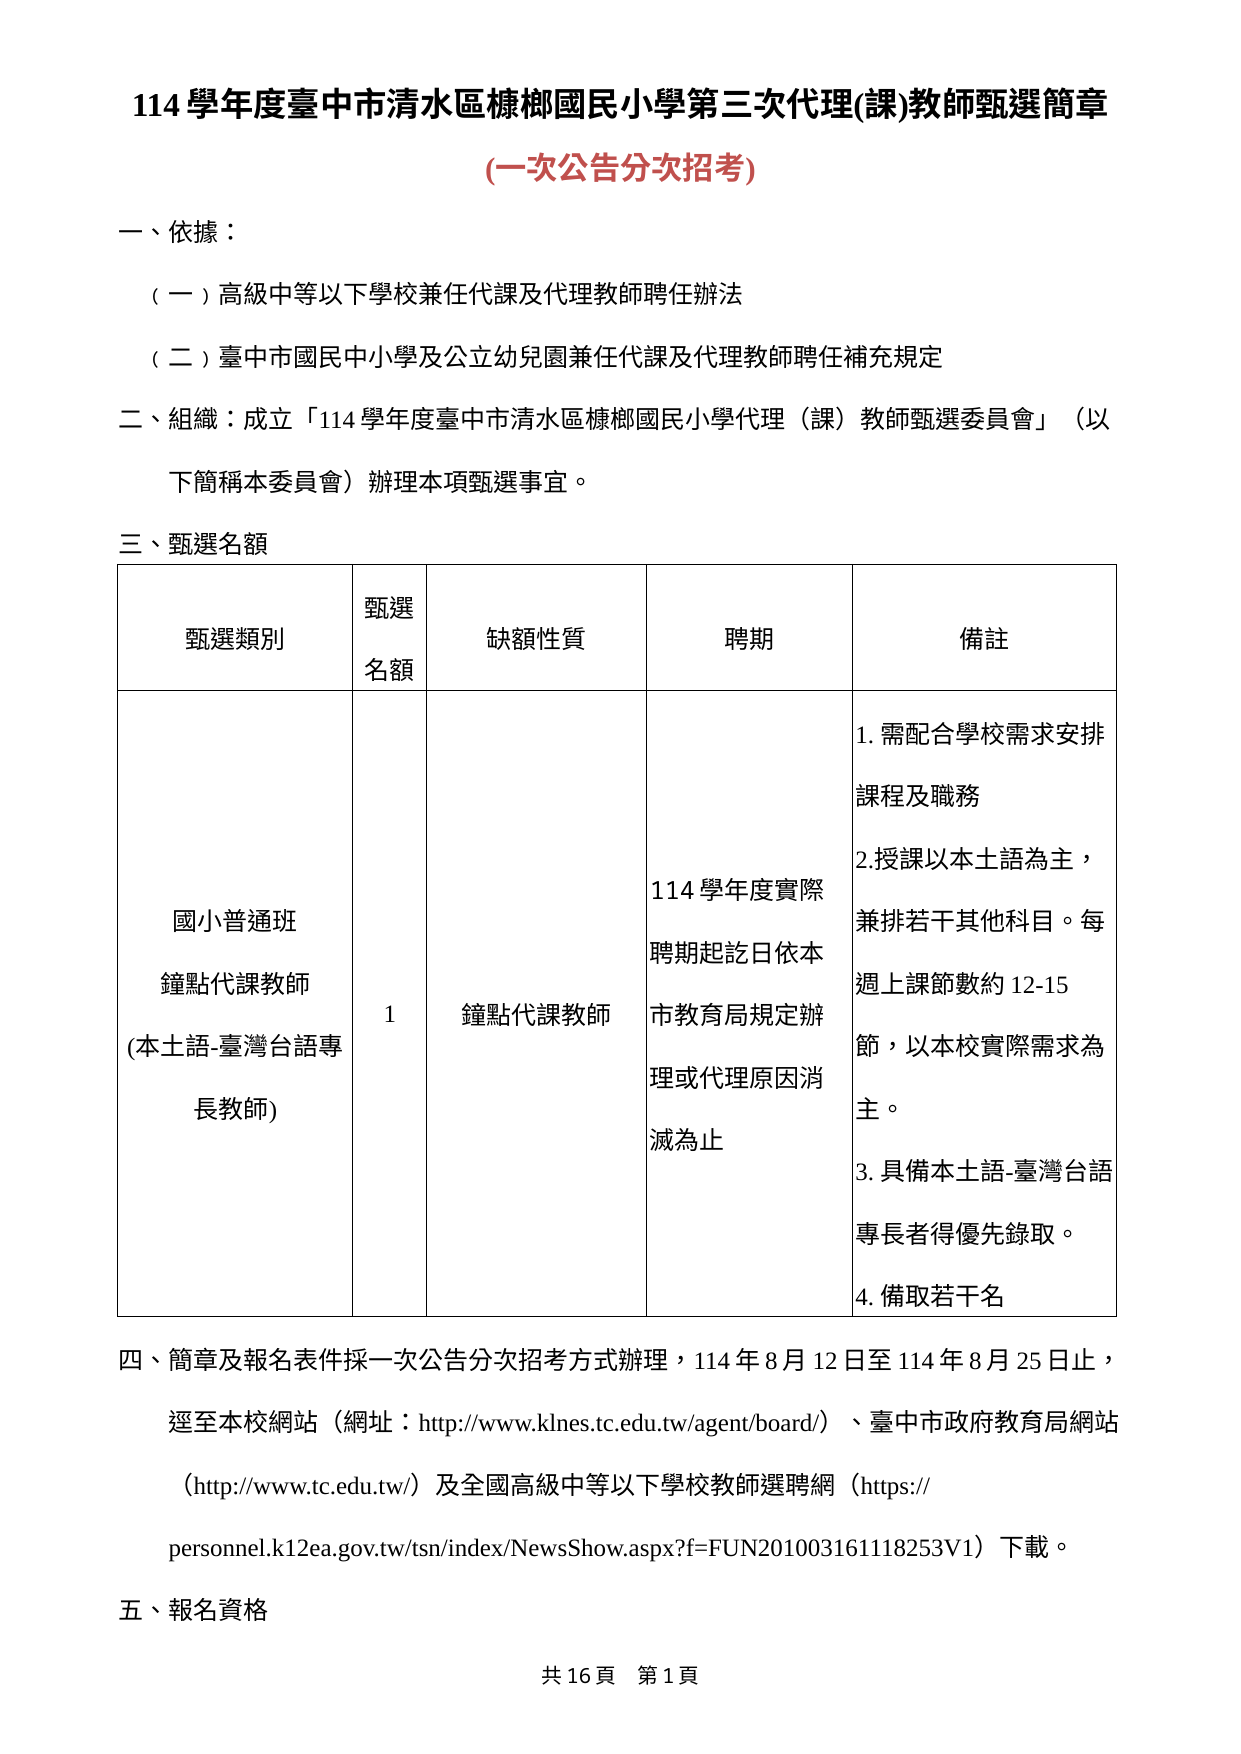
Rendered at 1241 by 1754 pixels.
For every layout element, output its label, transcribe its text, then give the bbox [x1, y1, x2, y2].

text ﹙二﹚臺中市國民中小學及公立幼兒園兼任代課及代理教師聘任補充規定 [143, 314, 1122, 376]
text 一、依據： [118, 189, 1122, 251]
table_cell 114學年度實際聘期起訖日依本市教育局規定辦理或代理原因消滅為止 [647, 691, 852, 1316]
text (一次公告分次招考) [118, 143, 1122, 189]
text 四、簡章及報名表件採一次公告分次招考方式辦理，114年8月12日至114年8月25日止，逕至本校網站（網址：http://www.klnes.tc.edu.tw/agent/board/）、臺中市政府教育局網站（http://www.tc.edu.tw/）及全國高級中等以下學校教師選聘網（https://personnel.k12ea.gov.tw/tsn/index/NewsShow.aspx?f=FUN201003161118253V1）下載。 [118, 1317, 1122, 1567]
table_header 備註 [853, 565, 1116, 690]
table_cell 1 [353, 691, 426, 1316]
table_cell 1. 需配合學校需求安排課程及職務 2.授課以本土語為主，兼排若干其他科目。每週上課節數約12-15節，以本校實際需求為主。 3. 具備本土語-臺灣台語專長者得優先錄取。 4. 備取若干名 [853, 691, 1116, 1316]
table_header 聘期 [647, 565, 852, 690]
text 三、甄選名額 [118, 501, 1122, 564]
table_header 缺額性質 [427, 565, 646, 690]
table_header 甄選名額 [353, 565, 426, 690]
text 五、報名資格 [118, 1567, 1122, 1629]
table_cell 鐘點代課教師 [427, 691, 646, 1316]
text 二、組織：成立「114學年度臺中市清水區槺榔國民小學代理（課）教師甄選委員會」（以下簡稱本委員會）辦理本項甄選事宜。 [118, 376, 1122, 501]
table_header 甄選類別 [118, 565, 352, 690]
table_cell 國小普通班 鐘點代課教師 (本土語-臺灣台語專長教師) [118, 691, 352, 1316]
text ﹙一﹚高級中等以下學校兼任代課及代理教師聘任辦法 [143, 251, 1122, 314]
text 114學年度臺中市清水區槺榔國民小學第三次代理(課)教師甄選簡章 [118, 78, 1122, 126]
